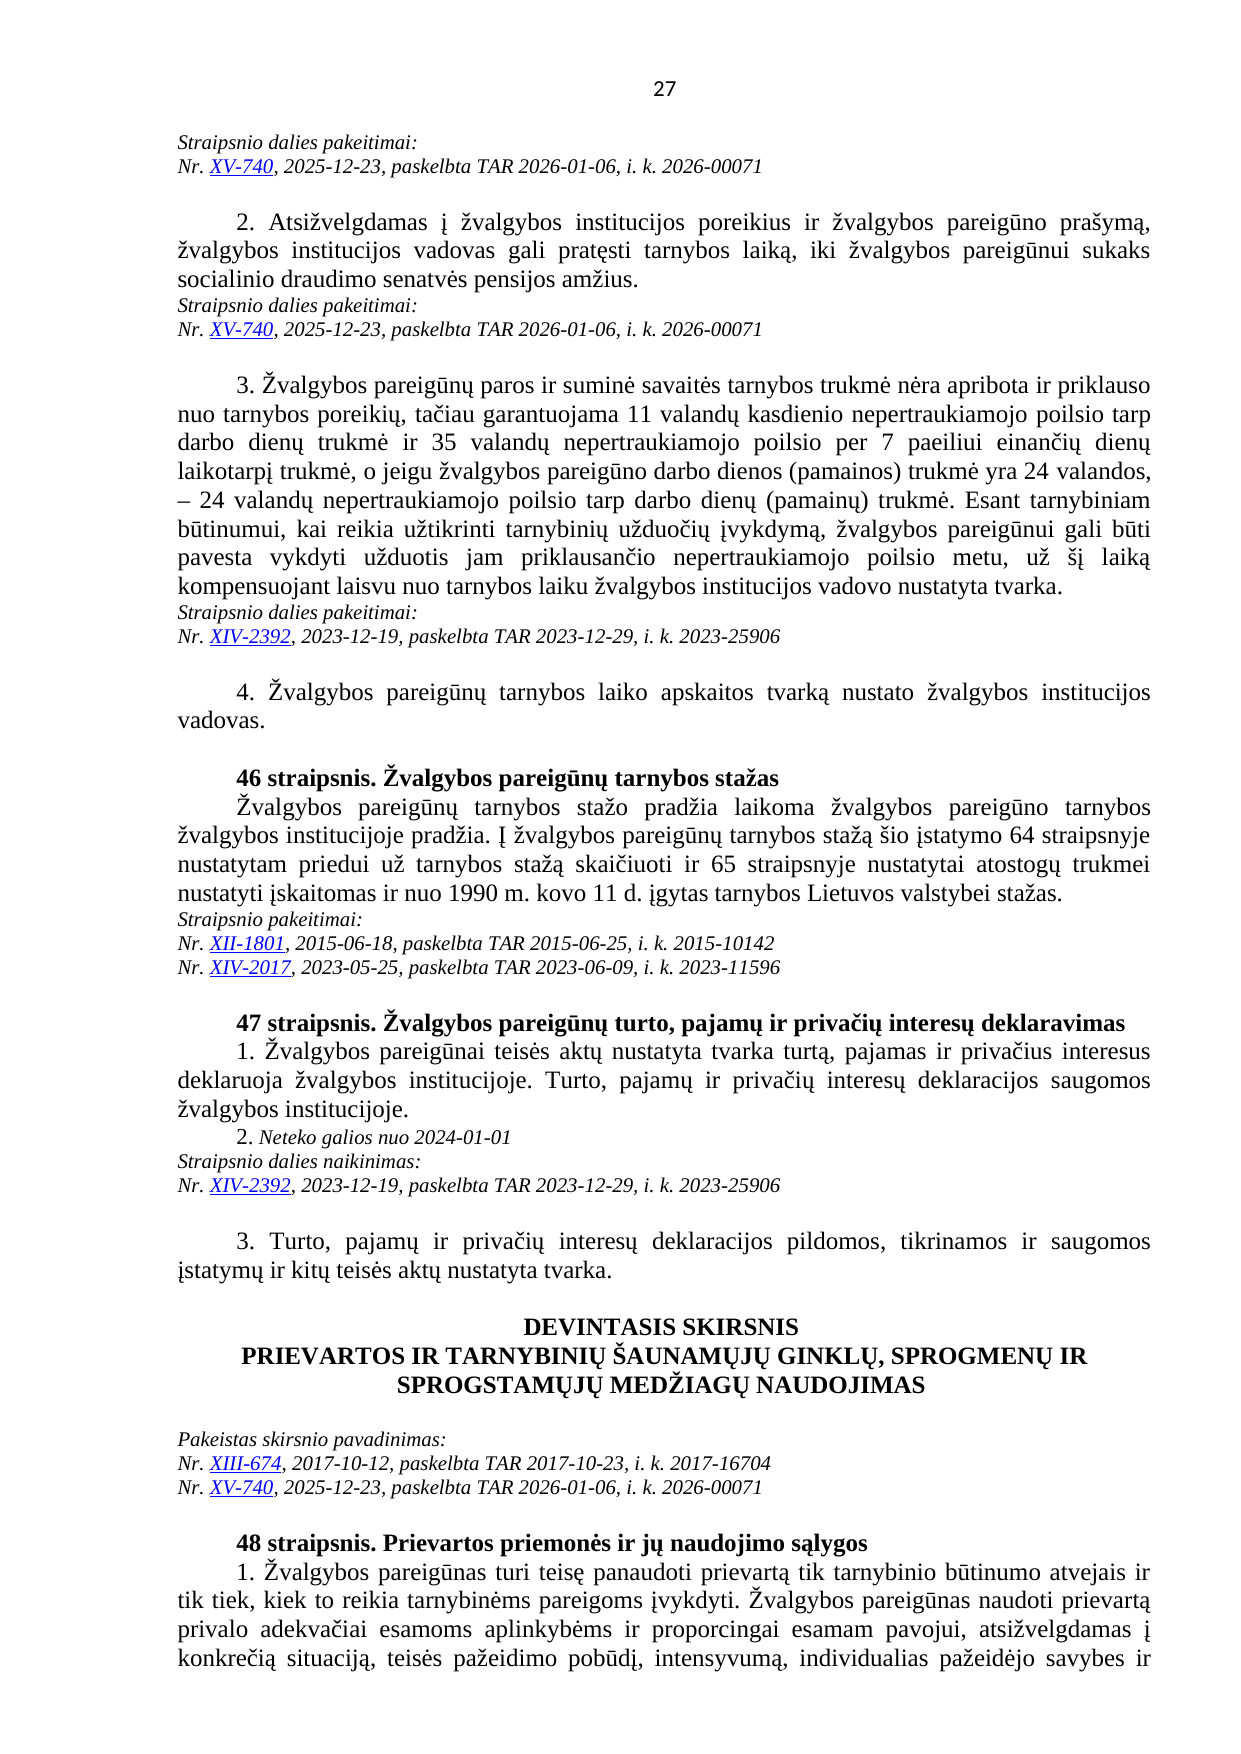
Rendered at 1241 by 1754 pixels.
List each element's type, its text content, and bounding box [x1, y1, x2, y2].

text 48 straipsnis. Prievartos priemonės ir jų naudojimo sąlygos [177, 1528, 1152, 1557]
text Straipsnio dalies pakeitimai: [177, 130, 1152, 154]
text Nr. XIV-2017, 2023-05-25, paskelbta TAR 2023-06-09, i. k. 2023-11596 [177, 955, 1152, 979]
text Straipsnio dalies naikinimas: [177, 1149, 1152, 1173]
text Nr. XII-1801, 2015-06-18, paskelbta TAR 2015-06-25, i. k. 2015-10142 [177, 931, 1152, 955]
text PRIEVARTOS IR TARNYBINIŲ ŠAUNAMŲJŲ GINKLŲ, SPROGMENŲ IR SPROGSTAMŲJŲ MEDŽIAGŲ NAUDOJIMAS [177, 1341, 1152, 1398]
text 4. Žvalgybos pareigūnų tarnybos laiko apskaitos tvarką nustato žvalgybos institucijos vadovas. [177, 677, 1152, 734]
text Nr. XV-740, 2025-12-23, paskelbta TAR 2026-01-06, i. k. 2026-00071 [177, 317, 1152, 341]
text 1. Žvalgybos pareigūnai teisės aktų nustatyta tvarka turtą, pajamas ir privačius interesus deklaruoja žvalgybos institucijoje. Turto, pajamų ir privačių interesų deklaracijos saugomos žvalgybos institucijoje. [177, 1036, 1152, 1123]
text 2. Atsižvelgdamas į žvalgybos institucijos poreikius ir žvalgybos pareigūno prašymą, žvalgybos institucijos vadovas gali pratęsti tarnybos laiką, iki žvalgybos pareigūnui sukaks socialinio draudimo senatvės pensijos amžius. [177, 207, 1152, 293]
text Nr. XIII-674, 2017-10-12, paskelbta TAR 2017-10-23, i. k. 2017-16704 [177, 1451, 1152, 1475]
text 3. Žvalgybos pareigūnų paros ir suminė savaitės tarnybos trukmė nėra apribota ir priklauso nuo tarnybos poreikių, tačiau garantuojama 11 valandų kasdienio nepertraukiamojo poilsio tarp darbo dienų trukmė ir 35 valandų nepertraukiamojo poilsio per 7 paeiliui einančių dienų laikotarpį trukmė, o jeigu žvalgybos pareigūno darbo dienos (pamainos) trukmė yra 24 valandos, – 24 valandų nepertraukiamojo poilsio tarp darbo dienų (pamainų) trukmė. Esant tarnybiniam būtinumui, kai reikia užtikrinti tarnybinių užduočių įvykdymą, žvalgybos pareigūnui gali būti pavesta vykdyti užduotis jam priklausančio nepertraukiamojo poilsio metu, už šį laiką kompensuojant laisvu nuo tarnybos laiku žvalgybos institucijos vadovo nustatyta tvarka. [177, 370, 1152, 600]
text Straipsnio pakeitimai: [177, 907, 1152, 931]
text Nr. XIV-2392, 2023-12-19, paskelbta TAR 2023-12-29, i. k. 2023-25906 [177, 1173, 1152, 1197]
text Nr. XV-740, 2025-12-23, paskelbta TAR 2026-01-06, i. k. 2026-00071 [177, 154, 1152, 178]
text Nr. XV-740, 2025-12-23, paskelbta TAR 2026-01-06, i. k. 2026-00071 [177, 1475, 1152, 1499]
text Pakeistas skirsnio pavadinimas: [177, 1427, 1152, 1451]
text Nr. XIV-2392, 2023-12-19, paskelbta TAR 2023-12-29, i. k. 2023-25906 [177, 624, 1152, 648]
text DEVINTASIS SKIRSNIS [177, 1312, 1152, 1341]
text 47 straipsnis. Žvalgybos pareigūnų turto, pajamų ir privačių interesų deklaravimas [236, 1008, 1152, 1036]
text 1. Žvalgybos pareigūnas turi teisę panaudoti prievartą tik tarnybinio būtinumo atvejais ir tik tiek, kiek to reikia tarnybinėms pareigoms įvykdyti. Žvalgybos pareigūnas naudoti prievartą privalo adekvačiai esamoms aplinkybėms ir proporcingai esamam pavojui, atsižvelgdamas į konkrečią situaciją, teisės pažeidimo pobūdį, intensyvumą, individualias pažeidėjo savybes ir [177, 1557, 1152, 1672]
text Žvalgybos pareigūnų tarnybos stažo pradžia laikoma žvalgybos pareigūno tarnybos žvalgybos institucijoje pradžia. Į žvalgybos pareigūnų tarnybos stažą šio įstatymo 64 straipsnyje nustatytam priedui už tarnybos stažą skaičiuoti ir 65 straipsnyje nustatytai atostogų trukmei nustatyti įskaitomas ir nuo 1990 m. kovo 11 d. įgytas tarnybos Lietuvos valstybei stažas. [177, 792, 1152, 907]
text 3. Turto, pajamų ir privačių interesų deklaracijos pildomos, tikrinamos ir saugomos įstatymų ir kitų teisės aktų nustatyta tvarka. [177, 1226, 1152, 1283]
text Straipsnio dalies pakeitimai: [177, 600, 1152, 624]
text 2. Neteko galios nuo 2024-01-01 [177, 1123, 1152, 1149]
text 46 straipsnis. Žvalgybos pareigūnų tarnybos stažas [177, 763, 1152, 792]
text Straipsnio dalies pakeitimai: [177, 293, 1152, 317]
